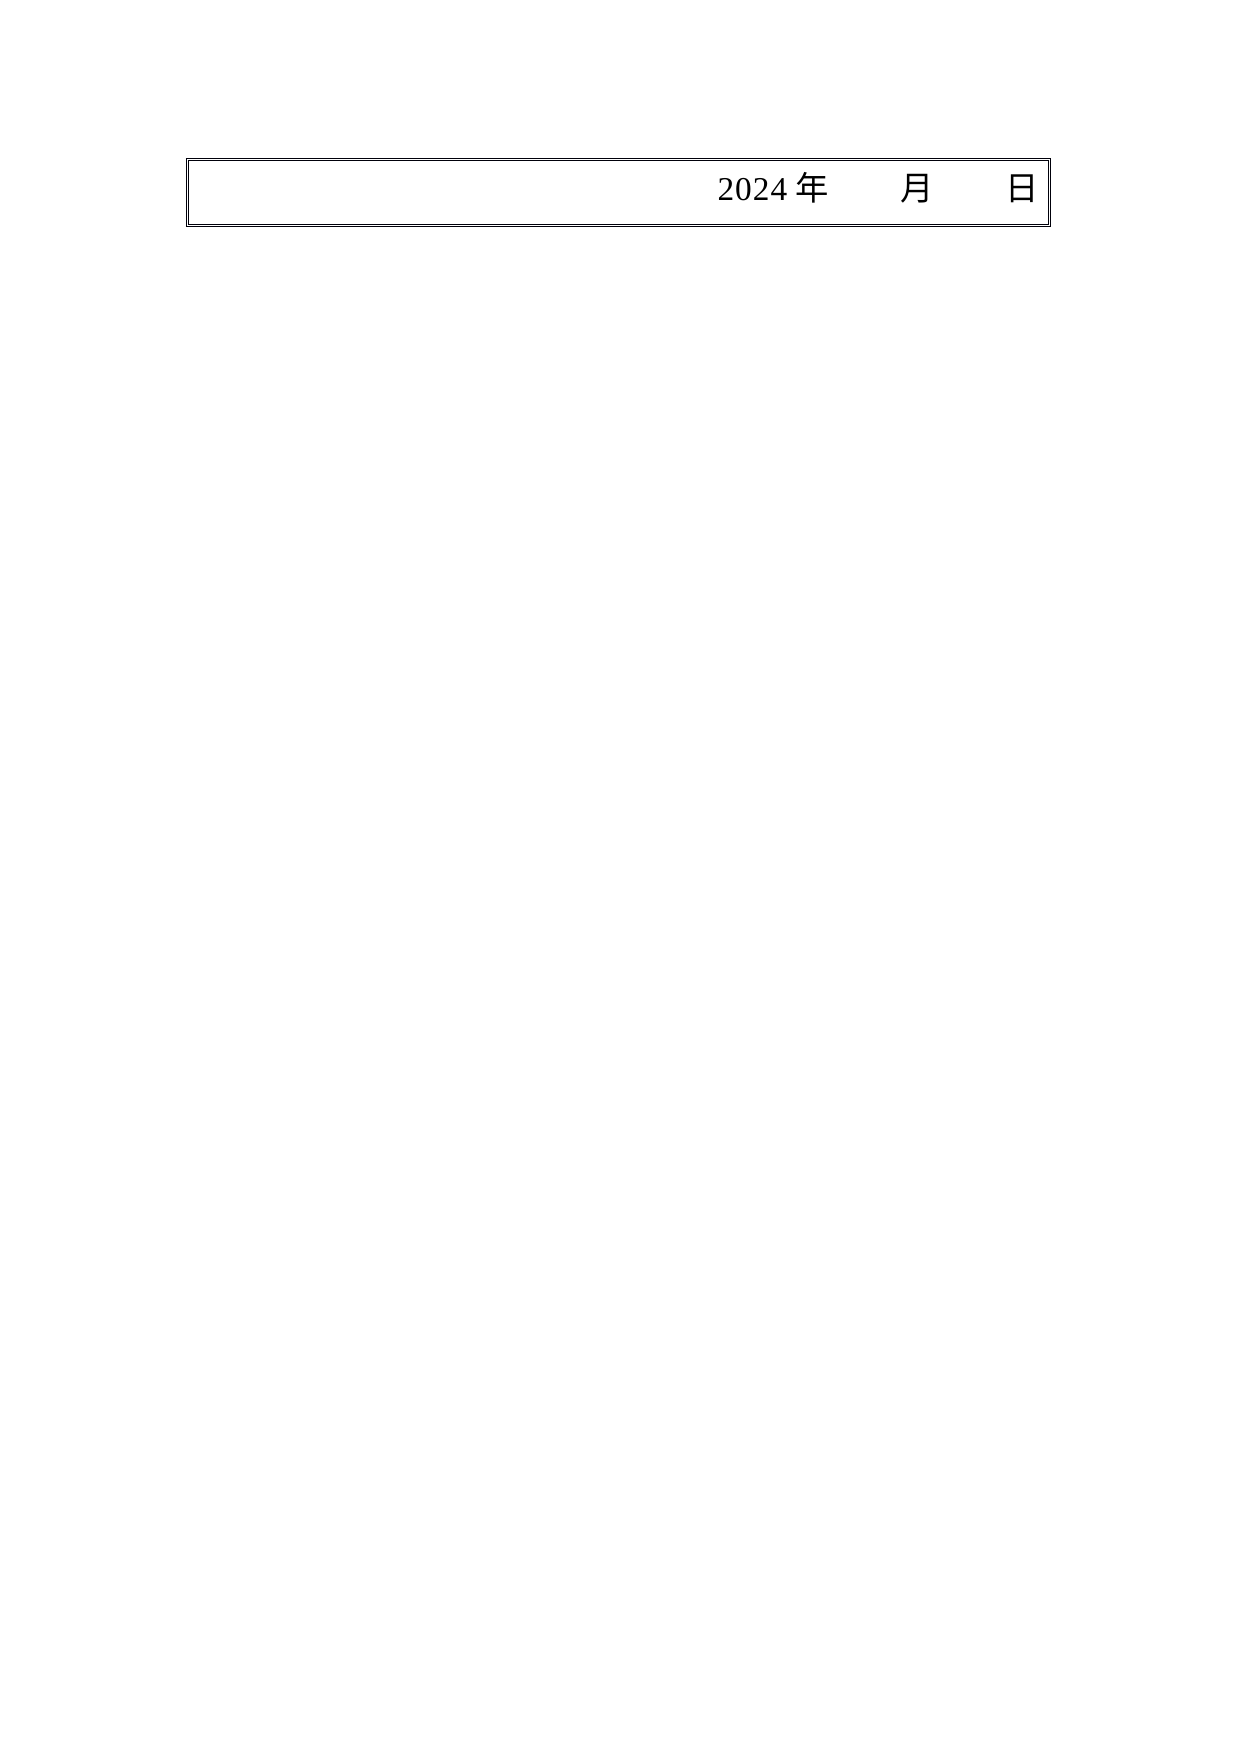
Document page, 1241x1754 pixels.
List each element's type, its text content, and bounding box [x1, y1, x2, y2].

table_header 2024年 月 日 [189, 161, 1048, 224]
